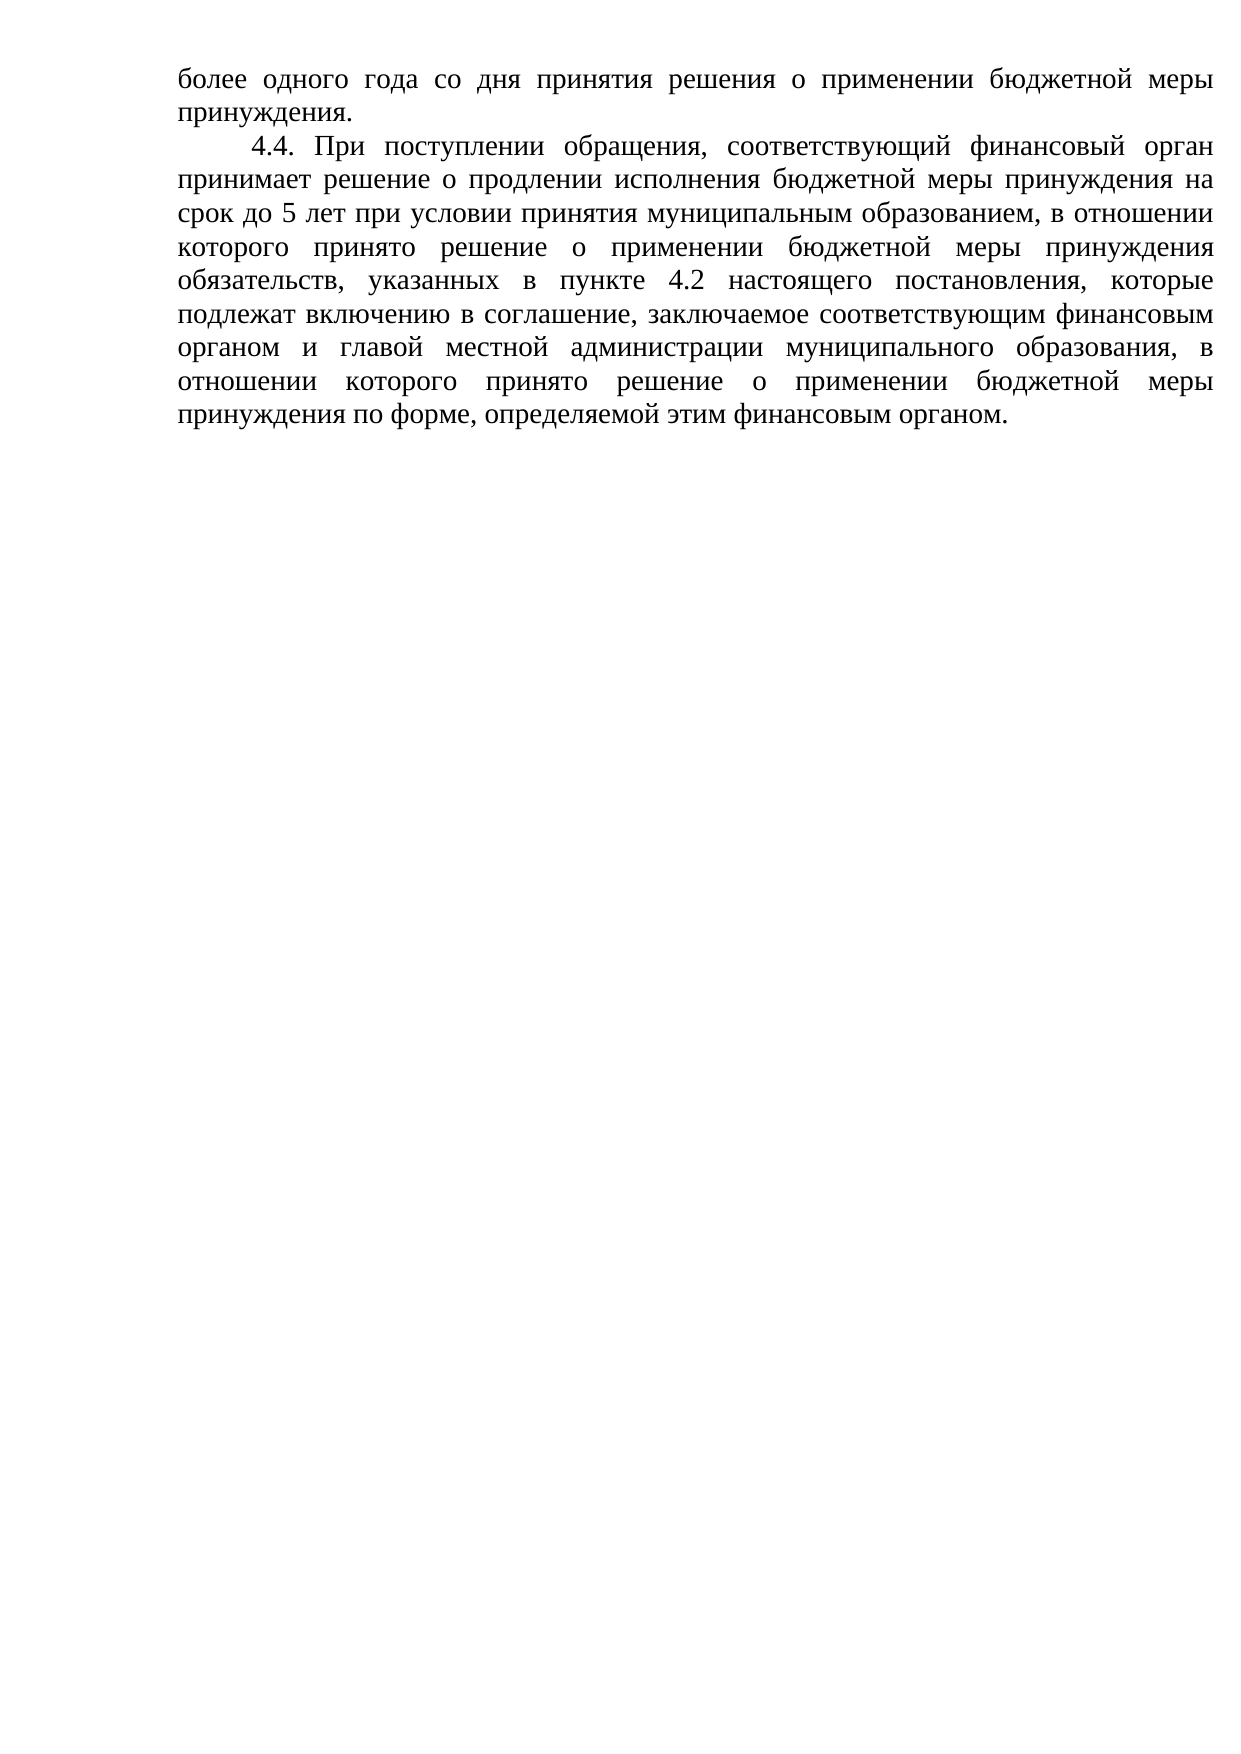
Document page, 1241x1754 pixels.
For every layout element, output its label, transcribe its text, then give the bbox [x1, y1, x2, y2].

text более одного года со дня принятия решения о применении бюджетной меры принуждения. [177, 61, 1215, 128]
text 4.4. При поступлении обращения, соответствующий финансовый орган принимает решение о продлении исполнения бюджетной меры принуждения на срок до 5 лет при условии принятия муниципальным образованием, в отношении которого принято решение о применении бюджетной меры принуждения обязательств, указанных в пункте 4.2 настоящего постановления, которые подлежат включению в соглашение, заключаемое соответствующим финансовым органом и главой местной администрации муниципального образования, в отношении которого принято решение о применении бюджетной меры принуждения по форме, определяемой этим финансовым органом. [177, 128, 1215, 430]
